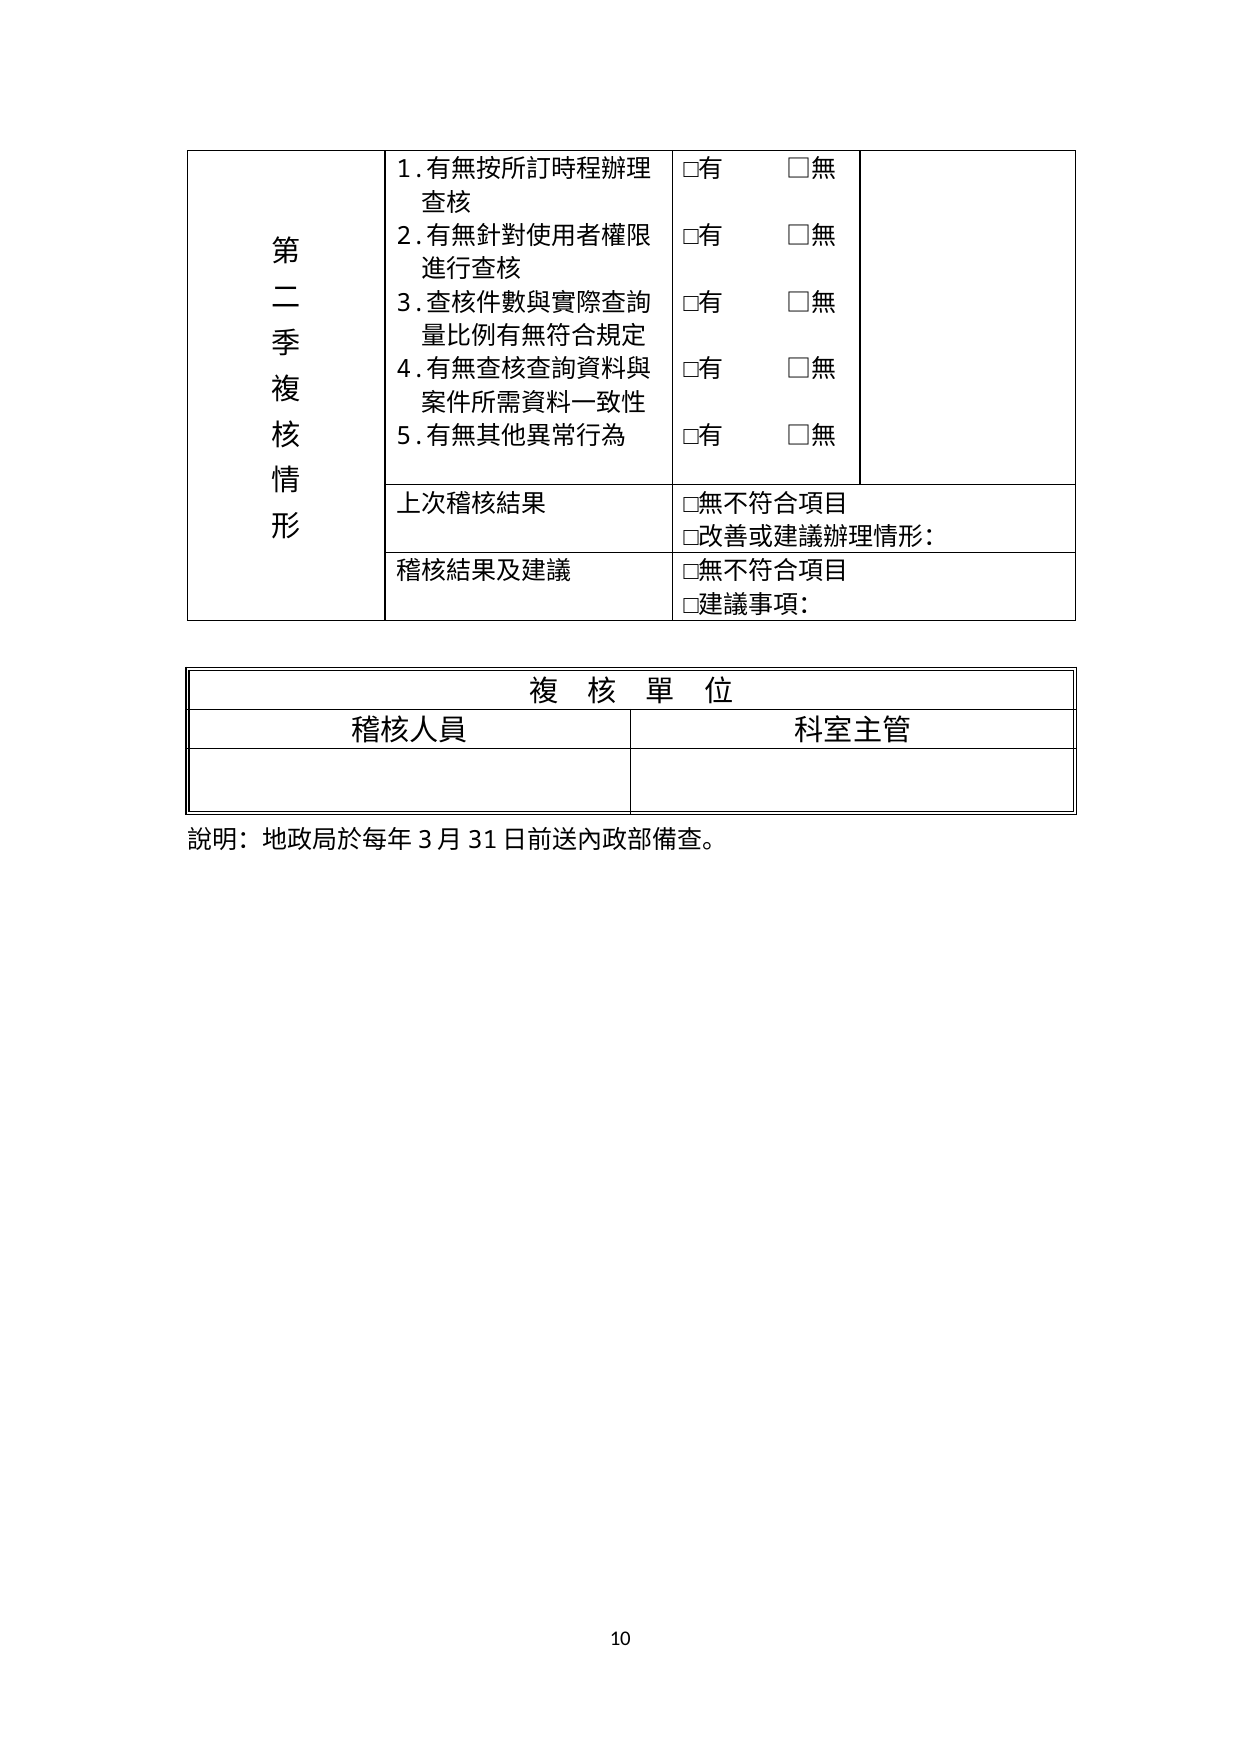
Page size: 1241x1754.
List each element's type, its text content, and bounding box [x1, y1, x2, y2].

table_cell □無不符合項目 □建議事項： [673, 553, 1075, 620]
table_header 複 核 單 位 [190, 671, 1073, 709]
table_cell 科室主管 [631, 710, 1073, 747]
table_cell 第 二 季 複 核 情 形 [188, 151, 384, 620]
text 說明：地政局於每年3月31日前送內政部備查。 [187, 815, 1053, 857]
table_cell 稽核結果及建議 [386, 553, 672, 620]
table_cell □無不符合項目 □改善或建議辦理情形： [673, 485, 1075, 552]
table_cell [861, 151, 1075, 484]
table_cell [631, 749, 1073, 811]
table_cell 稽核人員 [190, 710, 630, 747]
table_cell 1.有無按所訂時程辦理 查核 2.有無針對使用者權限 進行查核 3.查核件數與實際查詢量比例有無符合規定 4.有無查核查詢資料與案件所需資料一致性 5.有無其他異常行為 [386, 151, 672, 484]
table_cell [190, 749, 630, 811]
table_cell 上次稽核結果 [386, 485, 672, 552]
table_cell □有 □無 □有 □無 □有 □無 □有 □無 □有 □無 [673, 151, 859, 484]
